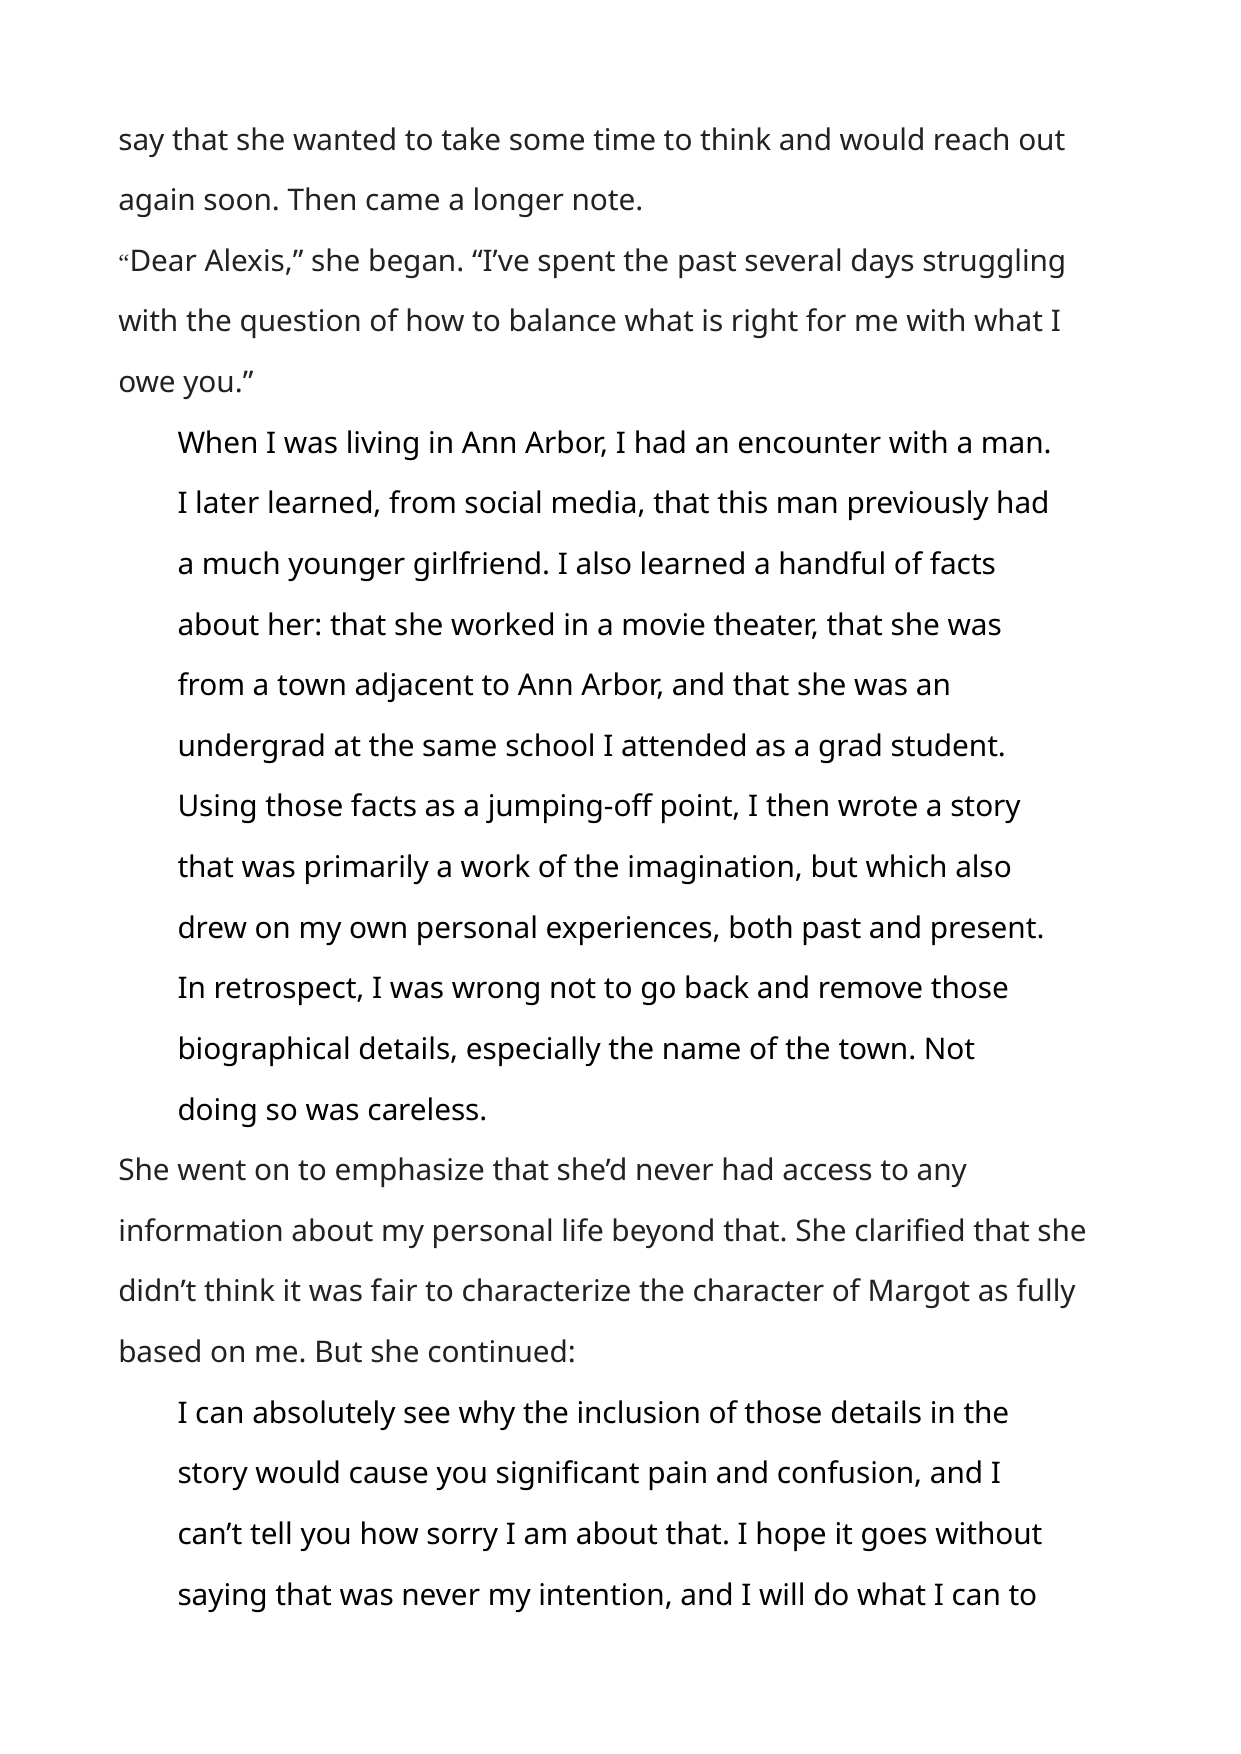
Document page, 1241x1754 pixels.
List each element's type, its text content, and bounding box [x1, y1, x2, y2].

text She went on to emphasize that she’d never had access to any information about my personal life beyond that. She clarified that she didn’t think it was fair to characterize the character of Margot as fully based on me. But she continued: [118, 1149, 1122, 1371]
text I can absolutely see why the inclusion of those details in the story would cause you significant pain and confusion, and I can’t tell you how sorry I am about that. I hope it goes without saying that was never my intention, and I will do what I can to [177, 1391, 1063, 1613]
text “Dear Alexis,” she began. “I’ve spent the past several days struggling with the question of how to balance what is right for me with what I owe you.” [118, 239, 1122, 401]
text say that she wanted to take some time to think and would reach out again soon. Then came a longer note. [118, 118, 1122, 219]
text When I was living in Ann Arbor, I had an encounter with a man. I later learned, from social media, that this man previously had a much younger girlfriend. I also learned a handful of facts about her: that she worked in a movie theater, that she was from a town adjacent to Ann Arbor, and that she was an undergrad at the same school I attended as a grad student. Using those facts as a jumping-off point, I then wrote a story that was primarily a work of the imagination, but which also drew on my own personal experiences, both past and present. In retrospect, I was wrong not to go back and remove those biographical details, especially the name of the town. Not doing so was careless. [177, 421, 1063, 1128]
